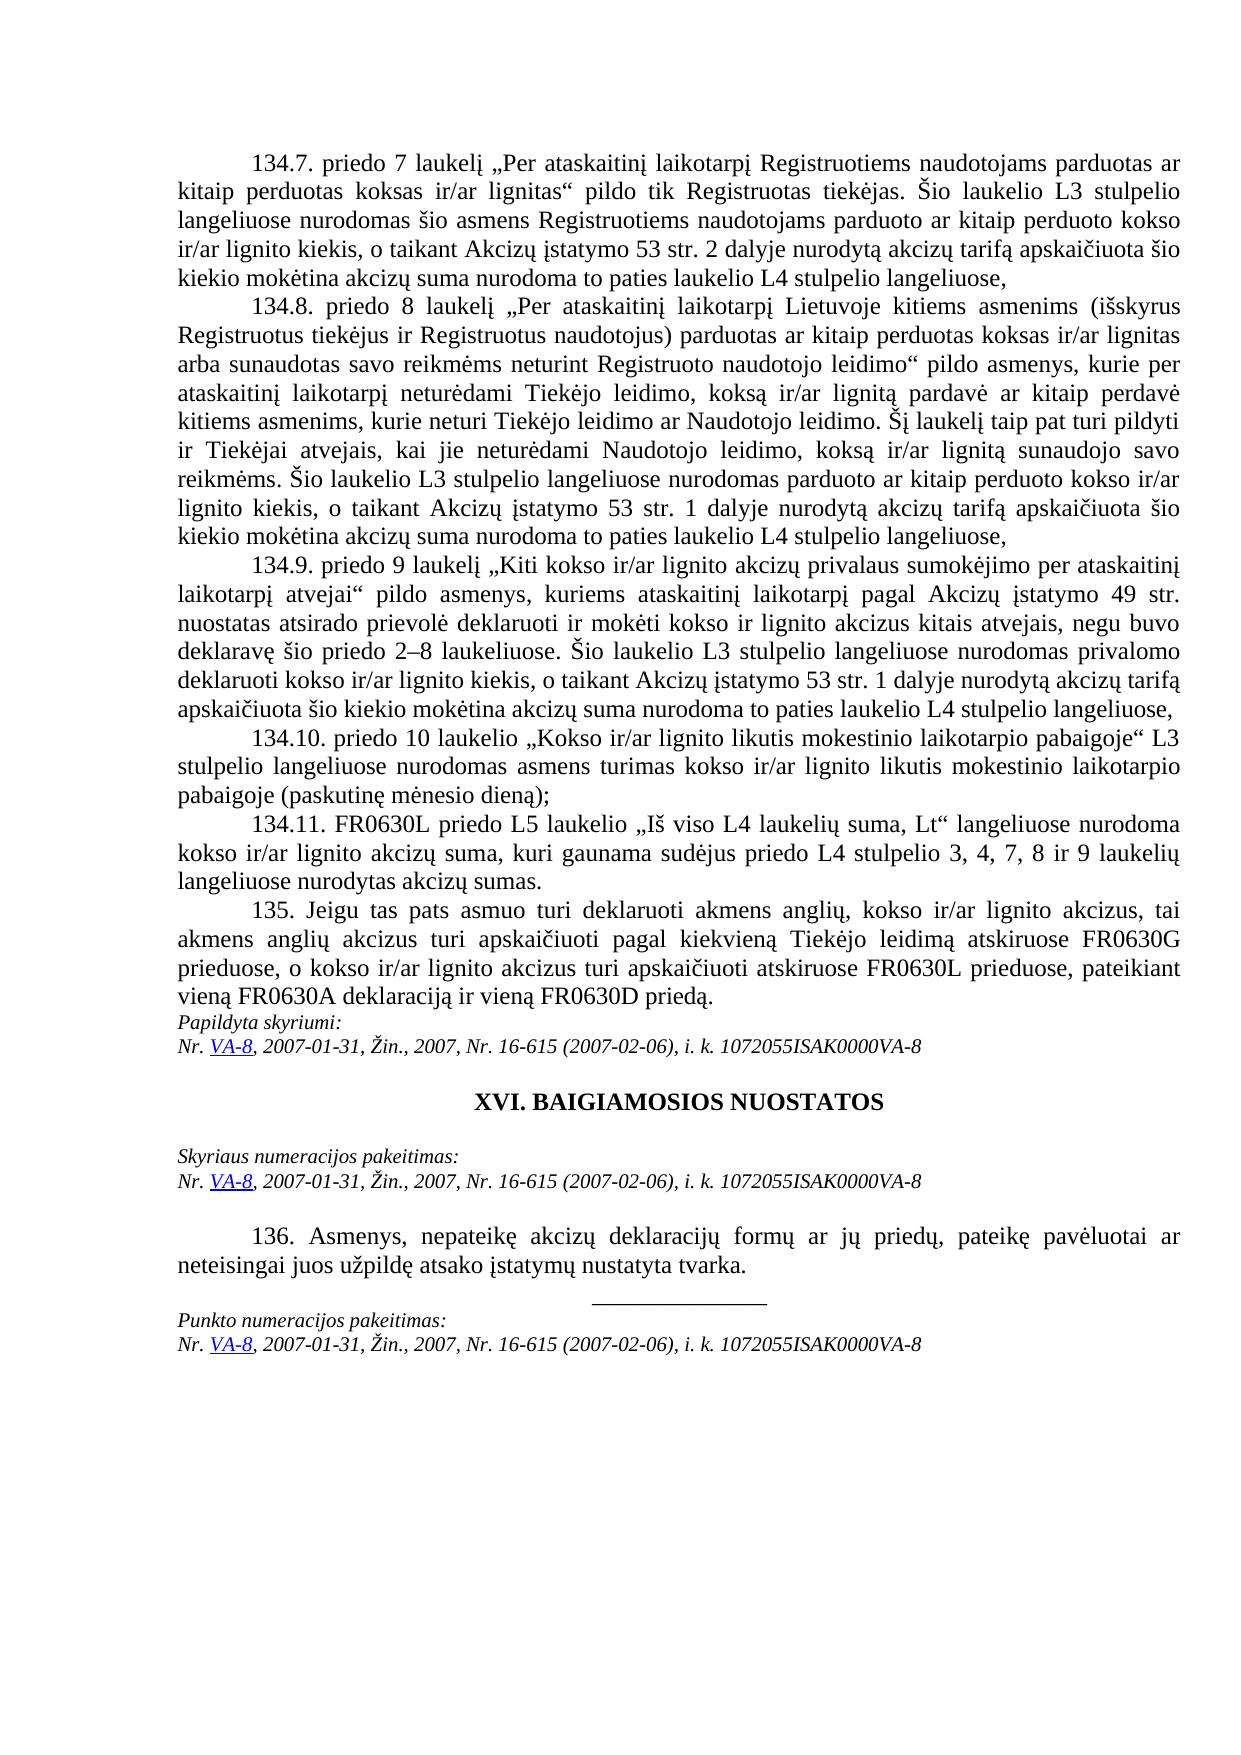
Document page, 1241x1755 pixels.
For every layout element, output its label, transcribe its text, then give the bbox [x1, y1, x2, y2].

text Skyriaus numeracijos pakeitimas: [177, 1144, 1181, 1168]
text Nr. VA-8, 2007-01-31, Žin., 2007, Nr. 16-615 (2007-02-06), i. k. 1072055ISAK0000VA-8 [177, 1034, 1181, 1058]
text 134.11. FR0630L priedo L5 laukelio „Iš viso L4 laukelių suma, Lt“ langeliuose nurodoma kokso ir/ar lignito akcizų suma, kuri gaunama sudėjus priedo L4 stulpelio 3, 4, 7, 8 ir 9 laukelių langeliuose nurodytas akcizų sumas. [177, 809, 1181, 895]
text Nr. VA-8, 2007-01-31, Žin., 2007, Nr. 16-615 (2007-02-06), i. k. 1072055ISAK0000VA-8 [177, 1168, 1181, 1193]
text 134.8. priedo 8 laukelį „Per ataskaitinį laikotarpį Lietuvoje kitiems asmenims (išskyrus Registruotus tiekėjus ir Registruotus naudotojus) parduotas ar kitaip perduotas koksas ir/ar lignitas arba sunaudotas savo reikmėms neturint Registruoto naudotojo leidimo“ pildo asmenys, kurie per ataskaitinį laikotarpį neturėdami Tiekėjo leidimo, koksą ir/ar lignitą pardavė ar kitaip perdavė kitiems asmenims, kurie neturi Tiekėjo leidimo ar Naudotojo leidimo. Šį laukelį taip pat turi pildyti ir Tiekėjai atvejais, kai jie neturėdami Naudotojo leidimo, koksą ir/ar lignitą sunaudojo savo reikmėms. Šio laukelio L3 stulpelio langeliuose nurodomas parduoto ar kitaip perduoto kokso ir/ar lignito kiekis, o taikant Akcizų įstatymo 53 str. 1 dalyje nurodytą akcizų tarifą apskaičiuota šio kiekio mokėtina akcizų suma nurodoma to paties laukelio L4 stulpelio langeliuose, [177, 291, 1181, 550]
text 136. Asmenys, nepateikę akcizų deklaracijų formų ar jų priedų, pateikę pavėluotai ar neteisingai juos užpildę atsako įstatymų nustatyta tvarka. [177, 1221, 1181, 1279]
text Papildyta skyriumi: [177, 1010, 1181, 1034]
text 135. Jeigu tas pats asmuo turi deklaruoti akmens anglių, kokso ir/ar lignito akcizus, tai akmens anglių akcizus turi apskaičiuoti pagal kiekvieną Tiekėjo leidimą atskiruose FR0630G prieduose, o kokso ir/ar lignito akcizus turi apskaičiuoti atskiruose FR0630L prieduose, pateikiant vieną FR0630A deklaraciją ir vieną FR0630D priedą. [177, 895, 1181, 1010]
text 134.10. priedo 10 laukelio „Kokso ir/ar lignito likutis mokestinio laikotarpio pabaigoje“ L3 stulpelio langeliuose nurodomas asmens turimas kokso ir/ar lignito likutis mokestinio laikotarpio pabaigoje (paskutinę mėnesio dieną); [177, 723, 1181, 809]
text Punkto numeracijos pakeitimas: [177, 1308, 1181, 1332]
text Nr. VA-8, 2007-01-31, Žin., 2007, Nr. 16-615 (2007-02-06), i. k. 1072055ISAK0000VA-8 [177, 1332, 1181, 1356]
text ______________ [177, 1279, 1181, 1308]
text 134.9. priedo 9 laukelį „Kiti kokso ir/ar lignito akcizų privalaus sumokėjimo per ataskaitinį laikotarpį atvejai“ pildo asmenys, kuriems ataskaitinį laikotarpį pagal Akcizų įstatymo 49 str. nuostatas atsirado prievolė deklaruoti ir mokėti kokso ir lignito akcizus kitais atvejais, negu buvo deklaravę šio priedo 2–8 laukeliuose. Šio laukelio L3 stulpelio langeliuose nurodomas privalomo deklaruoti kokso ir/ar lignito kiekis, o taikant Akcizų įstatymo 53 str. 1 dalyje nurodytą akcizų tarifą apskaičiuota šio kiekio mokėtina akcizų suma nurodoma to paties laukelio L4 stulpelio langeliuose, [177, 550, 1181, 723]
text XVI. BAIGIAMOSIOS NUOSTATOS [177, 1087, 1181, 1116]
text 134.7. priedo 7 laukelį „Per ataskaitinį laikotarpį Registruotiems naudotojams parduotas ar kitaip perduotas koksas ir/ar lignitas“ pildo tik Registruotas tiekėjas. Šio laukelio L3 stulpelio langeliuose nurodomas šio asmens Registruotiems naudotojams parduoto ar kitaip perduoto kokso ir/ar lignito kiekis, o taikant Akcizų įstatymo 53 str. 2 dalyje nurodytą akcizų tarifą apskaičiuota šio kiekio mokėtina akcizų suma nurodoma to paties laukelio L4 stulpelio langeliuose, [177, 148, 1181, 291]
